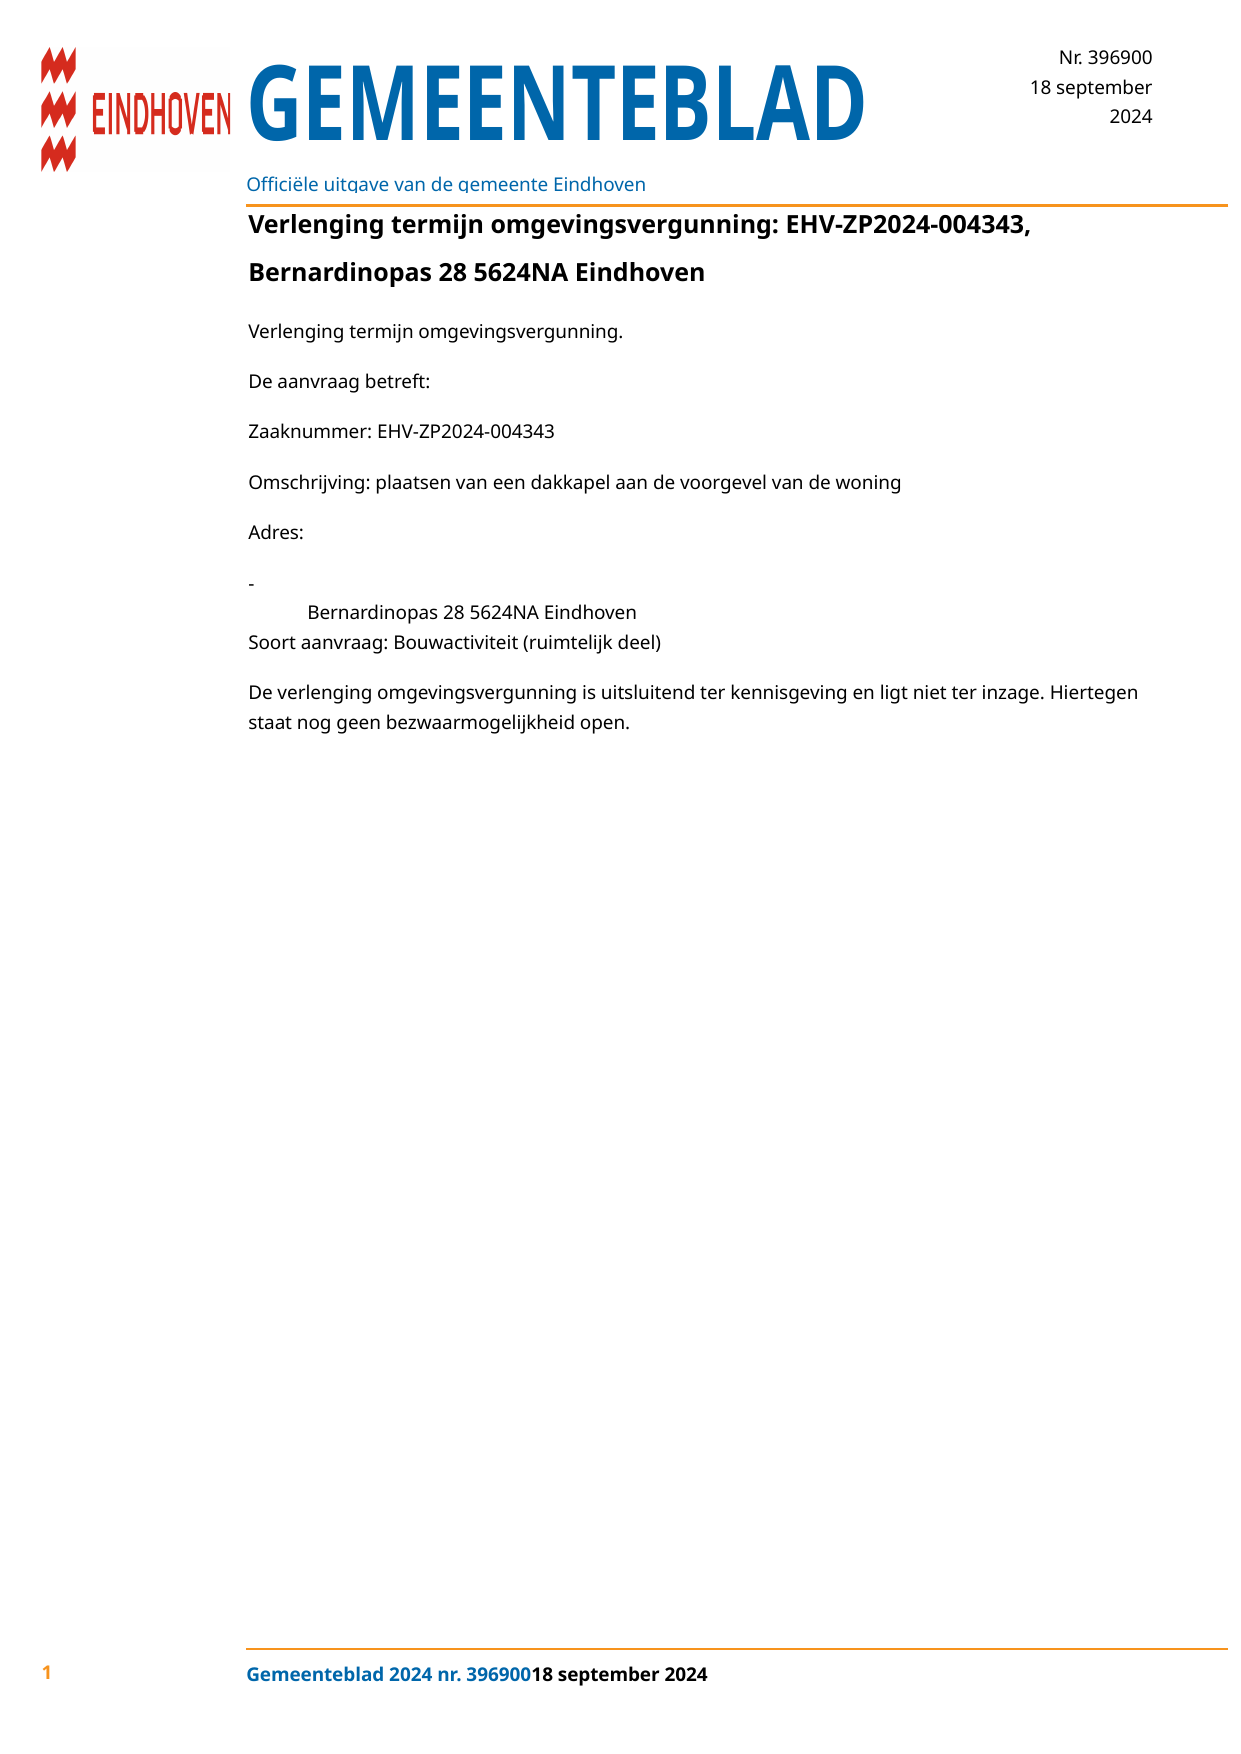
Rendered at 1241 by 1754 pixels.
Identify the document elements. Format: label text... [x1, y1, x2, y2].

text Adres: [248, 519, 1152, 545]
list Bernardinopas 28 5624NA Eindhoven [248, 599, 1152, 625]
picture [41, 47, 231, 172]
text Verlenging termijn omgevingsvergunning. [248, 318, 1152, 344]
text De aanvraag betreft: [248, 368, 1152, 394]
text De verlenging omgevingsvergunning is uitsluitend ter kennisgeving en ligt niet ter inzage. Hiertegen staat nog geen bezwaarmogelijkheid open. [248, 679, 1152, 735]
text Verlenging termijn omgevingsvergunning: EHV-ZP2024-004343, Bernardinopas 28 5624NA Eindhoven [248, 207, 1152, 288]
text Zaaknummer: EHV-ZP2024-004343 [248, 419, 1152, 444]
text Soort aanvraag: Bouwactiviteit (ruimtelijk deel) [248, 629, 1152, 655]
text Omschrijving: plaatsen van een dakkapel aan de voorgevel van de woning [248, 469, 1152, 495]
